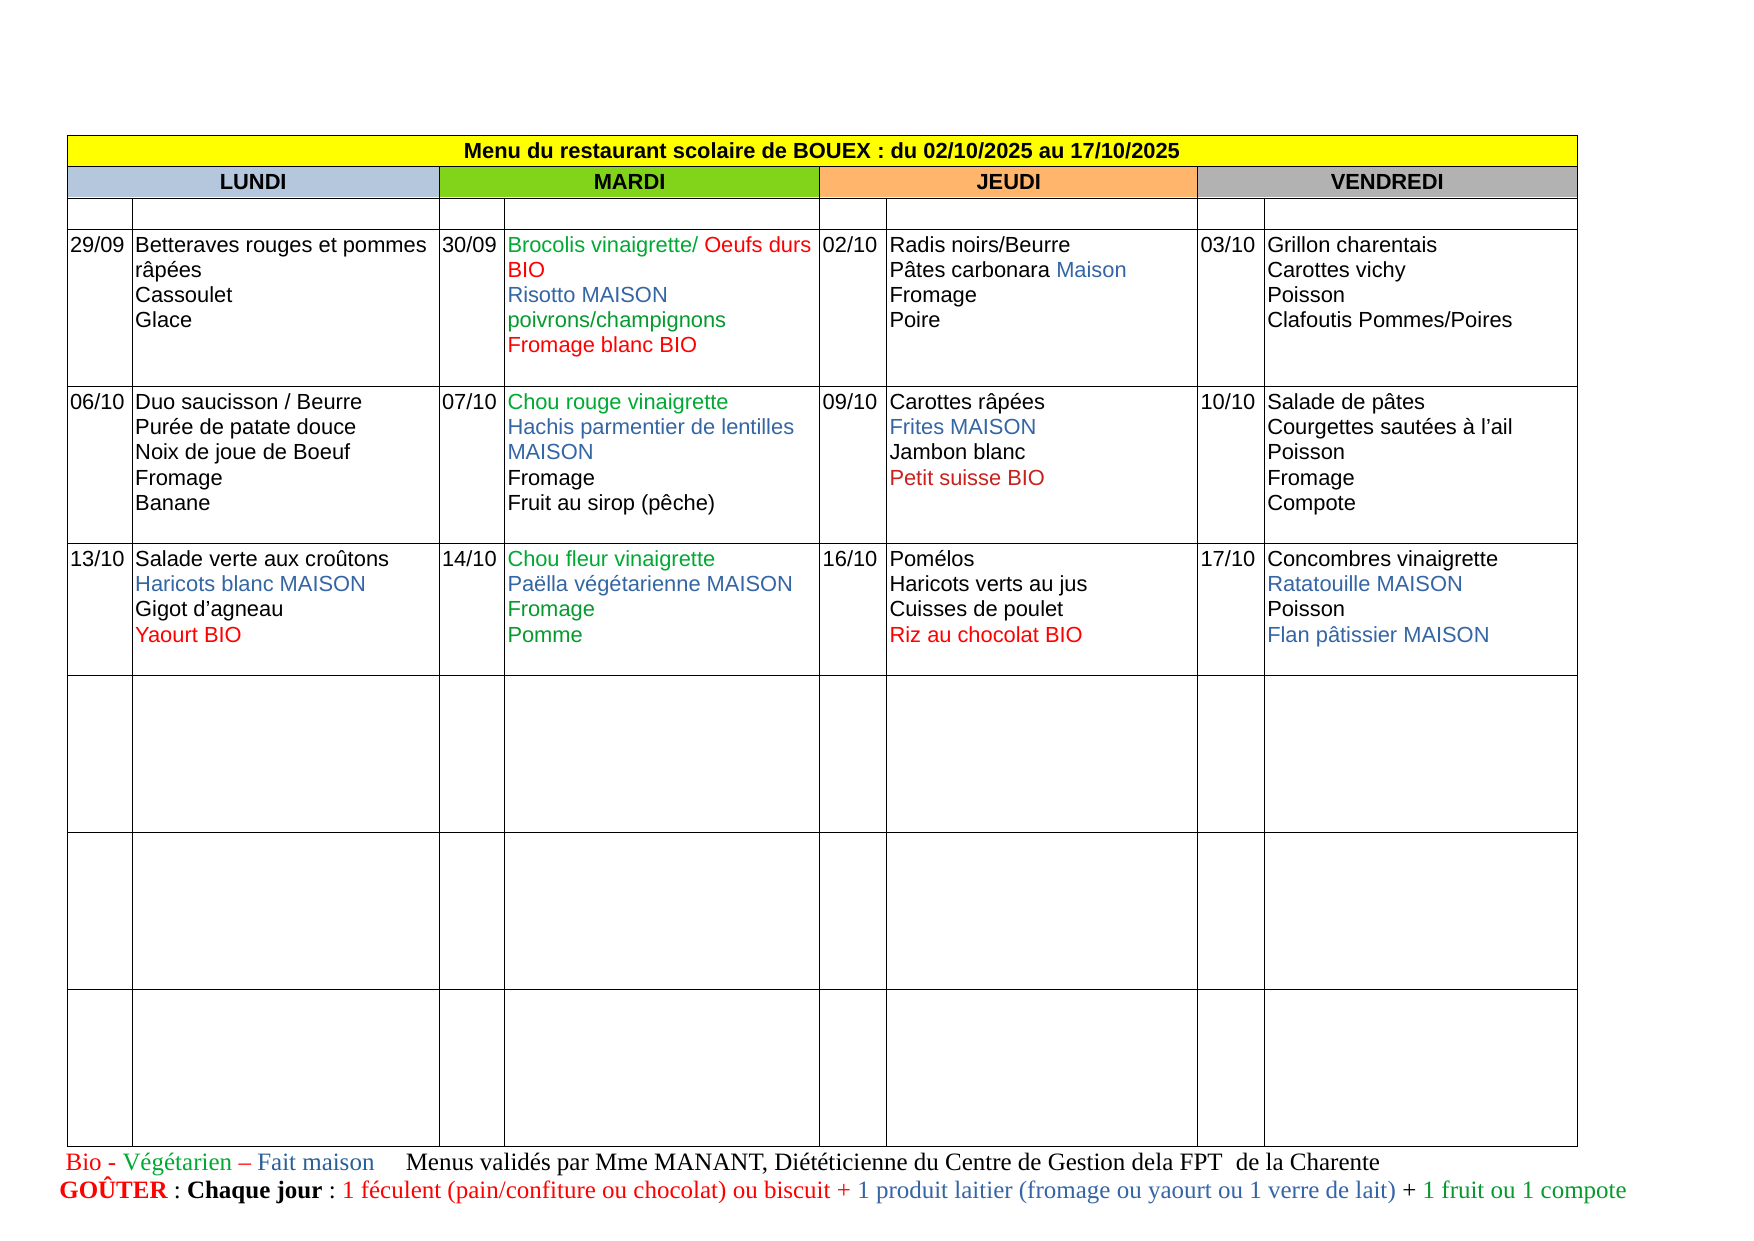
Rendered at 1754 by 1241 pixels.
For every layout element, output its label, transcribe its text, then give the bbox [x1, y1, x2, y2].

table_cell [440, 676, 504, 832]
table_cell [68, 199, 132, 228]
table_cell [820, 990, 886, 1146]
table_cell [820, 676, 886, 832]
table_cell [68, 990, 132, 1146]
table_cell [505, 676, 819, 832]
table_cell [133, 990, 439, 1146]
table_cell 13/10 [68, 544, 132, 675]
table_cell Concombres vinaigrette Ratatouille MAISON Poisson Flan pâtissier MAISON [1265, 544, 1577, 675]
table_cell [1198, 990, 1264, 1146]
table_cell 10/10 [1198, 387, 1264, 543]
table_cell VENDREDI [1198, 167, 1577, 197]
table_cell [1198, 833, 1264, 989]
table_cell [68, 676, 132, 832]
table_cell [133, 199, 439, 228]
table_cell 09/10 [820, 387, 886, 543]
table_cell [1265, 990, 1577, 1146]
table_cell 17/10 [1198, 544, 1264, 675]
table_cell [1265, 199, 1577, 228]
table_cell [887, 990, 1197, 1146]
table_cell [887, 833, 1197, 989]
table_cell [887, 676, 1197, 832]
table_cell Chou rouge vinaigrette Hachis parmentier de lentilles MAISON Fromage Fruit au sirop (pêche) [505, 387, 819, 543]
table_cell Pomélos Haricots verts au jus Cuisses de poulet Riz au chocolat BIO [887, 544, 1197, 675]
table_cell [505, 833, 819, 989]
text GOÛTER : Chaque jour : 1 féculent (pain/confiture ou chocolat) ou biscuit + 1 produit laitier (fromage ou yaourt ou 1 verre de lait) + 1 fruit ou 1 compote [59, 1175, 1695, 1204]
table_cell [133, 833, 439, 989]
table_cell MARDI [440, 167, 819, 197]
table_cell [440, 199, 504, 228]
table_cell [68, 833, 132, 989]
table_cell JEUDI [820, 167, 1197, 197]
table_header Menu du restaurant scolaire de BOUEX : du 02/10/2025 au 17/10/2025 [68, 136, 1577, 166]
text Bio - Végétarien – Fait maison Menus validés par Mme MANANT, Diététicienne du Centre de Gestion dela FPT de la Charente [59, 1147, 1695, 1175]
table_cell Salade verte aux croûtons Haricots blanc MAISON Gigot d’agneau Yaourt BIO [133, 544, 439, 675]
table_cell Duo saucisson / Beurre Purée de patate douce Noix de joue de Boeuf Fromage Banane [133, 387, 439, 543]
table_cell 02/10 [820, 230, 886, 386]
table_cell [440, 833, 504, 989]
table_cell [1198, 676, 1264, 832]
table_cell [133, 676, 439, 832]
table_cell [820, 833, 886, 989]
table_cell Radis noirs/Beurre Pâtes carbonara Maison Fromage Poire [887, 230, 1197, 386]
table_cell 07/10 [440, 387, 504, 543]
table_cell 03/10 [1198, 230, 1264, 386]
table_cell [1198, 199, 1264, 228]
table_cell [505, 990, 819, 1146]
table_cell Betteraves rouges et pommes râpées Cassoulet Glace [133, 230, 439, 386]
table_cell [887, 199, 1197, 228]
table_cell Brocolis vinaigrette/ Oeufs durs BIO Risotto MAISON poivrons/champignons Fromage blanc BIO [505, 230, 819, 386]
table_cell 16/10 [820, 544, 886, 675]
table_cell [1265, 676, 1577, 832]
table_cell [820, 199, 886, 228]
table_cell 14/10 [440, 544, 504, 675]
table_cell Chou fleur vinaigrette Paëlla végétarienne MAISON Fromage Pomme [505, 544, 819, 675]
table_cell Grillon charentais Carottes vichy Poisson Clafoutis Pommes/Poires [1265, 230, 1577, 386]
table_cell [1265, 833, 1577, 989]
table_cell 06/10 [68, 387, 132, 543]
table_cell LUNDI [68, 167, 439, 197]
table_cell Salade de pâtes Courgettes sautées à l’ail Poisson Fromage Compote [1265, 387, 1577, 543]
table_cell 30/09 [440, 230, 504, 386]
table_cell [440, 990, 504, 1146]
table_cell Carottes râpées Frites MAISON Jambon blanc Petit suisse BIO [887, 387, 1197, 543]
table_cell 29/09 [68, 230, 132, 386]
table_cell [505, 199, 819, 228]
